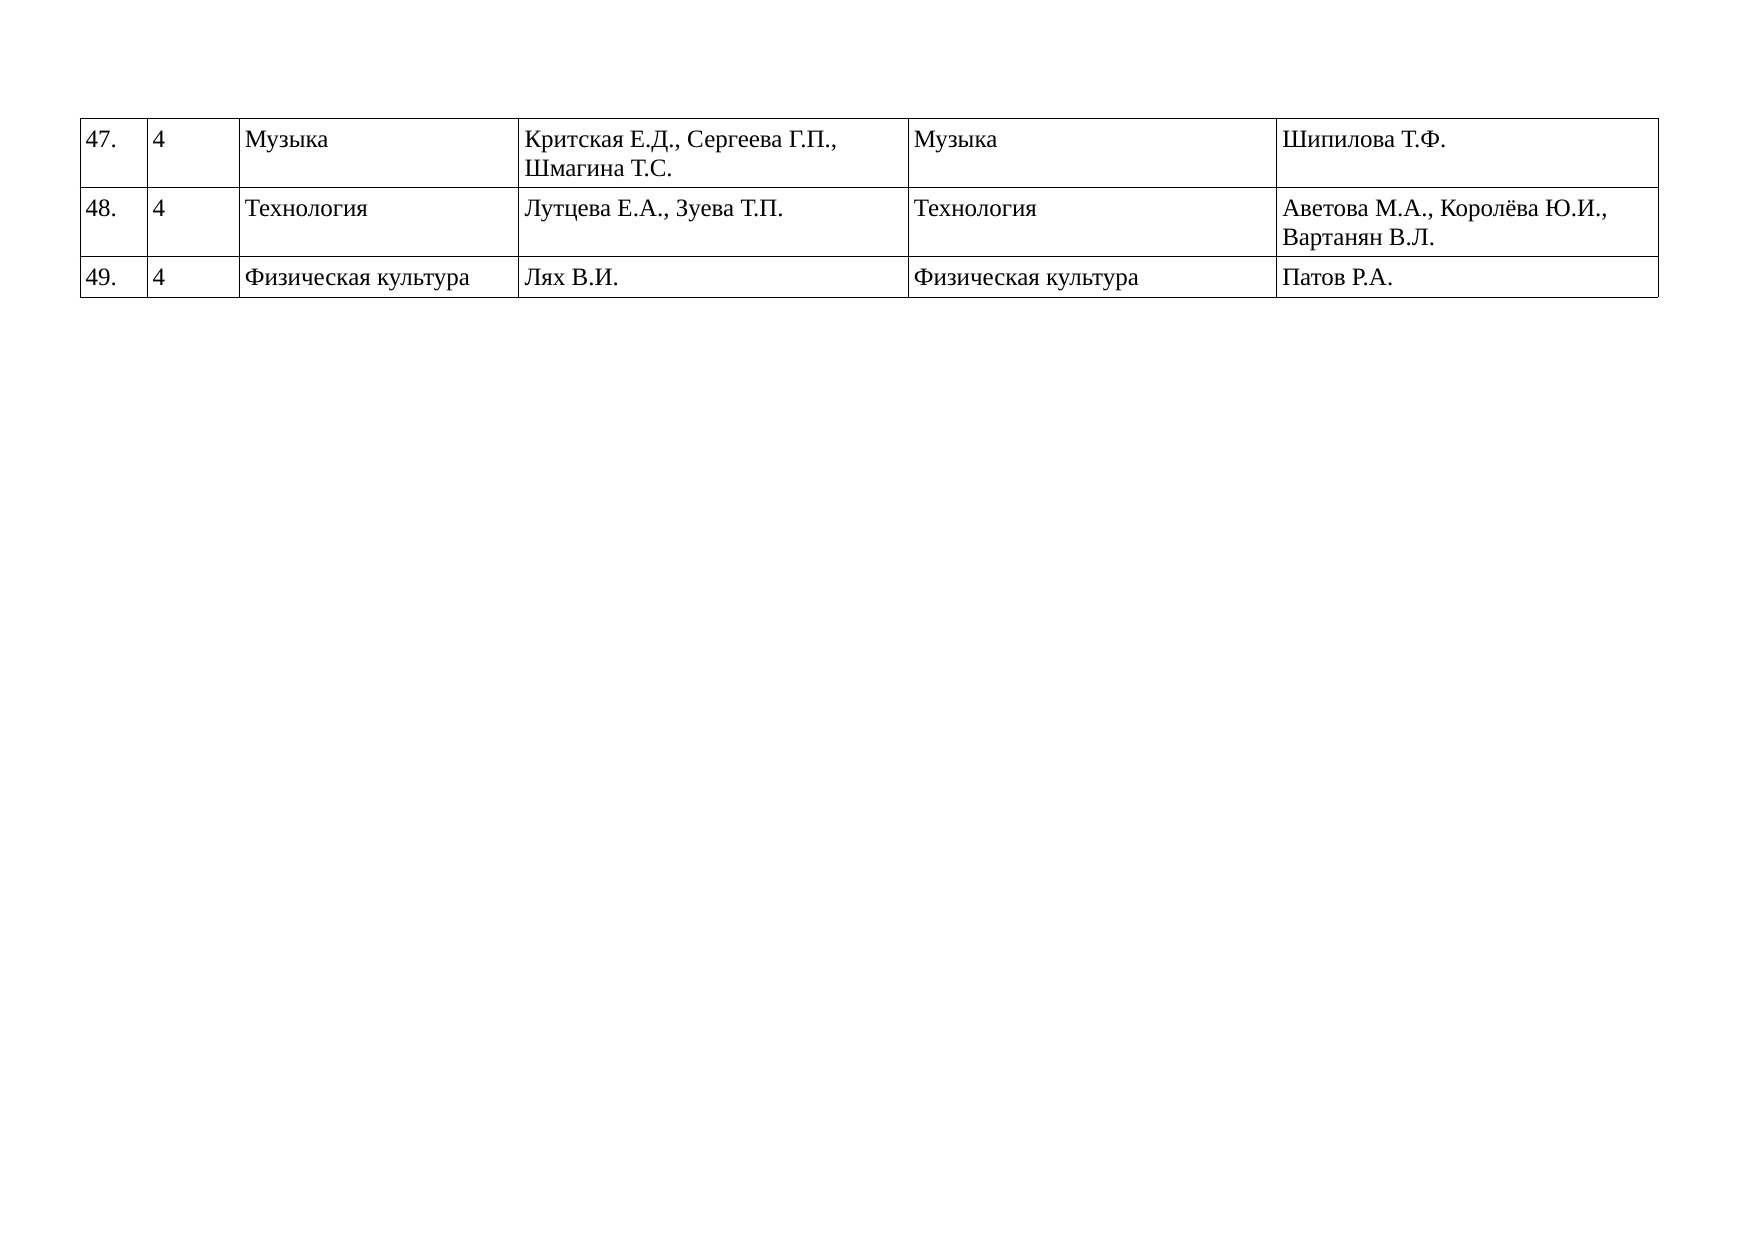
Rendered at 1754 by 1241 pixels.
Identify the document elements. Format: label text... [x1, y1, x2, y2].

table_cell Шипилова Т.Ф. [1277, 119, 1658, 187]
table_cell Технология [909, 188, 1276, 256]
table_cell 4 [148, 188, 239, 256]
table_cell Физическая культура [909, 257, 1276, 297]
table_cell 48. [81, 188, 147, 256]
table_cell Технология [240, 188, 518, 256]
table_cell 4 [148, 257, 239, 297]
table_cell 49. [81, 257, 147, 297]
table_cell Патов Р.А. [1277, 257, 1658, 297]
table_cell Музыка [909, 119, 1276, 187]
table_cell Лутцева Е.А., Зуева Т.П. [519, 188, 908, 256]
table_cell Физическая культура [240, 257, 518, 297]
table_cell Музыка [240, 119, 518, 187]
table_cell Лях В.И. [519, 257, 908, 297]
table_cell 47. [81, 119, 147, 187]
table_cell 4 [148, 119, 239, 187]
table_cell Критская Е.Д., Сергеева Г.П., Шмагина Т.С. [519, 119, 908, 187]
table_cell Аветова М.А., Королёва Ю.И., Вартанян В.Л. [1277, 188, 1658, 256]
